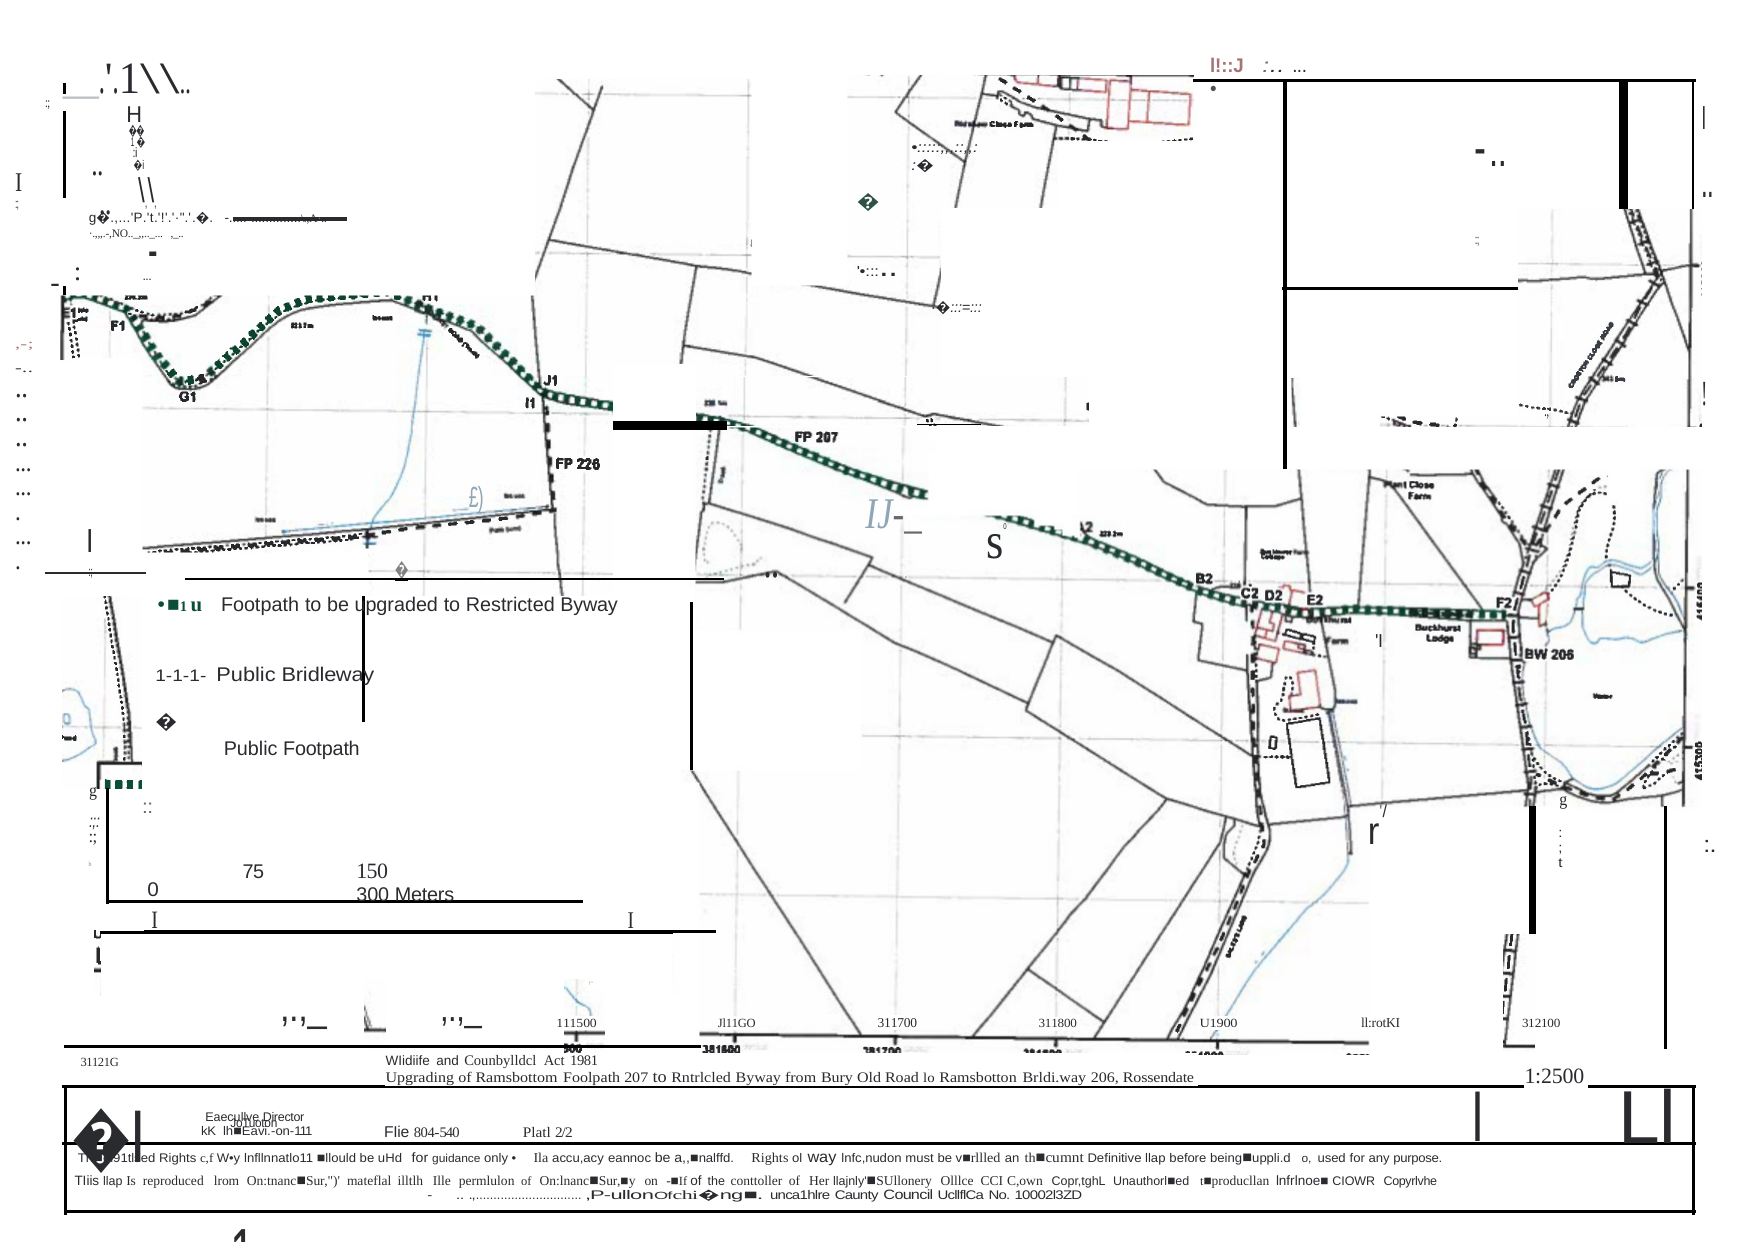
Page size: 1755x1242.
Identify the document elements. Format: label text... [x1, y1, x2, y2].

text l!::J :.. ... • [1210, 54, 1329, 79]
list ■1 u Footpath to be upgraded to Restricted Byway [157, 596, 362, 616]
text ll:rotKI [1361, 1016, 1401, 1031]
text 'I [365, 633, 680, 651]
text :. [1703, 832, 1717, 858]
text Jl11GO [718, 1016, 758, 1030]
text U1900 [1199, 1016, 1241, 1030]
text ,.,_ ,.,_ [280, 987, 364, 1030]
text 1:2500 [1524, 1064, 1588, 1088]
text g [89, 789, 106, 799]
text ,.,_ ,.,_ [605, 987, 680, 1030]
text .. [91, 143, 104, 184]
text ,. [588, 974, 672, 987]
text ! [1701, 374, 1707, 414]
text :;: [89, 816, 106, 830]
text .-. -- [43, 198, 167, 286]
list ■1 u Footpath to be upgraded to Restricted Byway [365, 596, 680, 616]
text :; b [88, 830, 106, 879]
text Public Footpath [223, 742, 680, 758]
text 75 150 300 Meters [242, 860, 598, 906]
text WIidiife and Counbylldcl Act 1981 [385, 1053, 1198, 1068]
text 'I [142, 633, 362, 651]
text [109, 782, 182, 799]
text _.'.1\\.. [63, 50, 342, 74]
text ,.,_ ,.,_ [386, 987, 564, 1030]
text 1-1-1- Public Bridleway � [155, 668, 680, 734]
text 111500 [556, 1016, 599, 1030]
text [109, 830, 182, 879]
text 312100 [1522, 1016, 1564, 1030]
text 'I [58, 633, 62, 651]
text I I [143, 906, 680, 930]
text :; =� [45, 94, 93, 111]
text -.. :; [1474, 115, 1565, 208]
text l!::J :.. ... • [1300, 82, 1329, 99]
text .. [1701, 155, 1715, 209]
text I [1701, 100, 1706, 137]
text 311700 [877, 1015, 918, 1030]
text :: [142, 796, 153, 818]
text .. [98, 182, 347, 222]
text 0 [147, 879, 182, 900]
text 311800 [1038, 1017, 1079, 1030]
text [109, 816, 182, 830]
text Upgrading of Ramsbottom Foolpath 207 to Rntrlcled Byway from Bury Old Road lo Ramsbotton Brldi.way 206, Rossendate [385, 1068, 1198, 1086]
